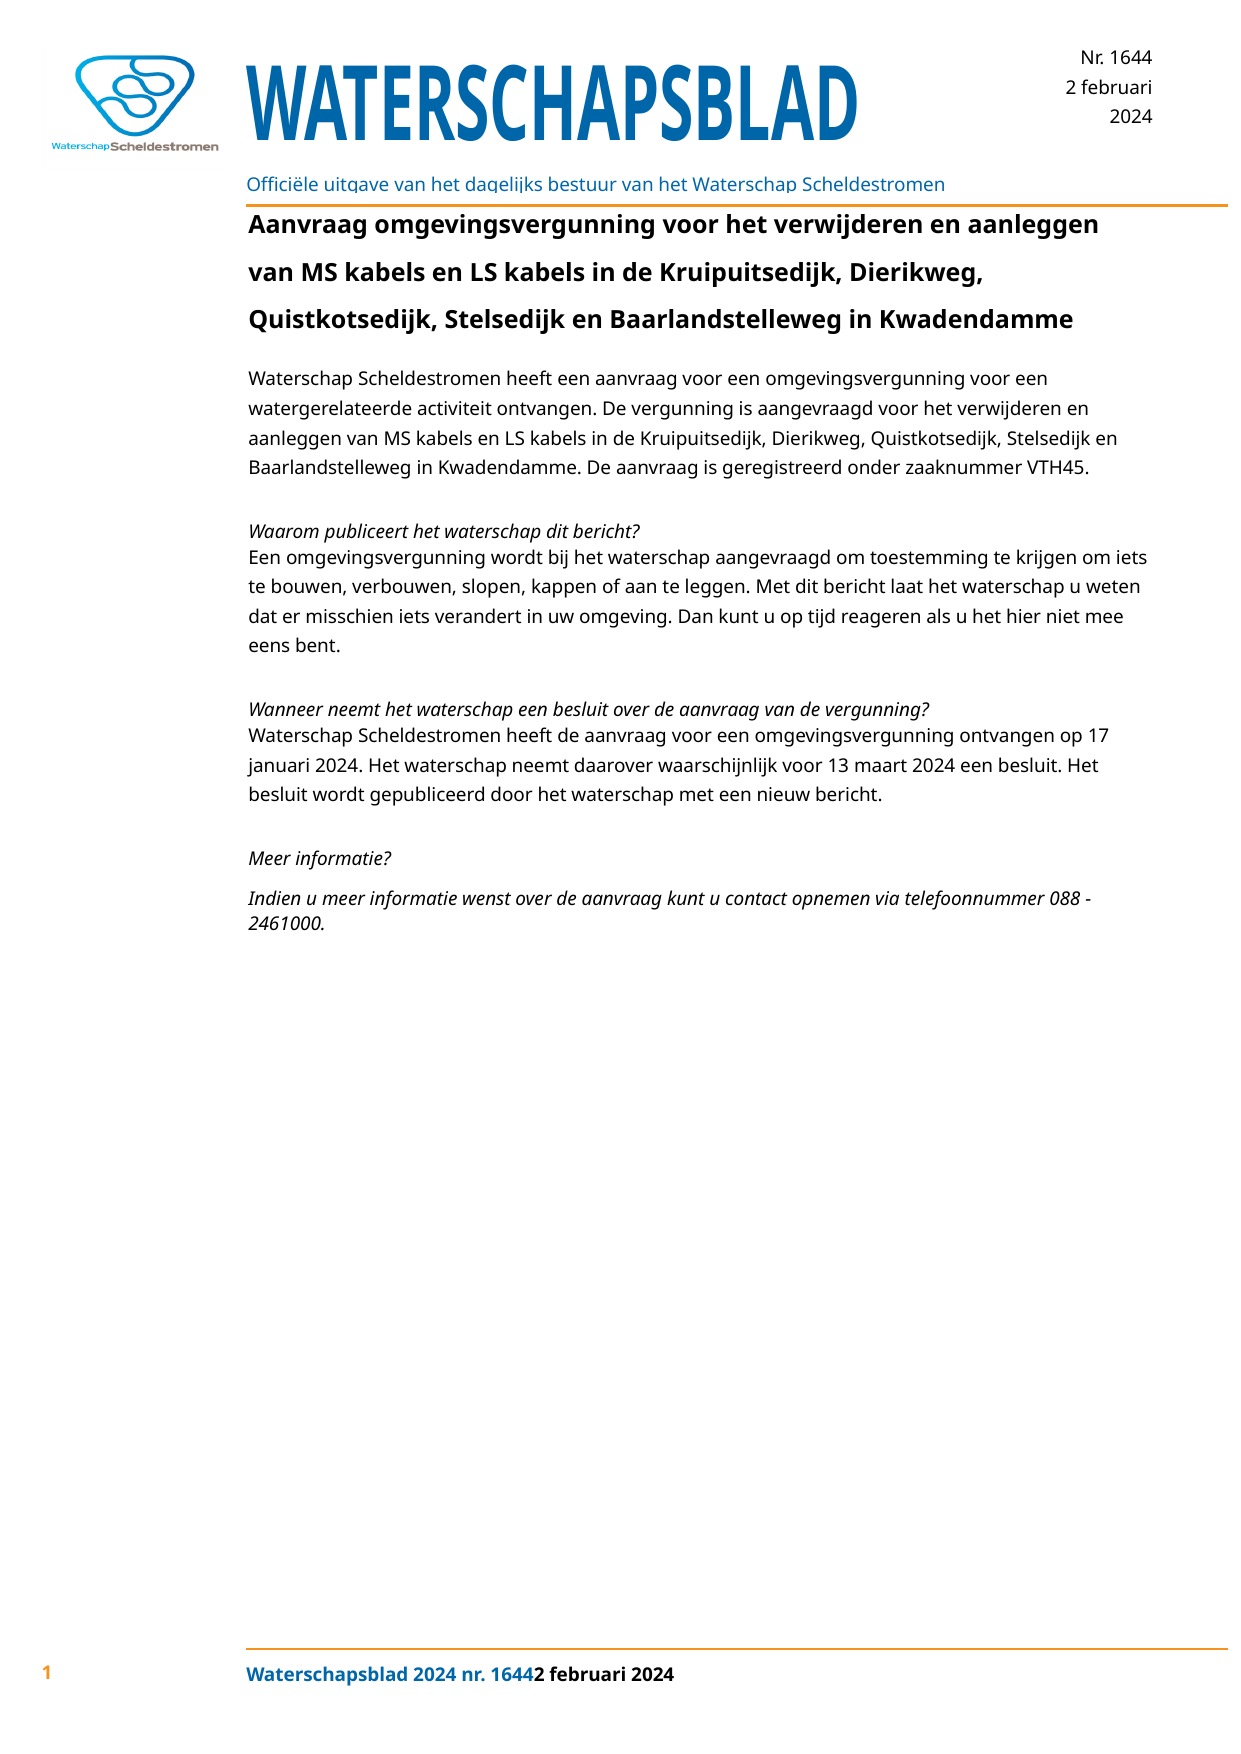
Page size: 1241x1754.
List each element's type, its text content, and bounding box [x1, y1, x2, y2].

text Waterschap Scheldestromen heeft de aanvraag voor een omgevingsvergunning ontvangen op 17 januari 2024. Het waterschap neemt daarover waarschijnlijk voor 13 maart 2024 een besluit. Het besluit wordt gepubliceerd door het waterschap met een nieuw bericht. [248, 722, 1152, 807]
text Meer informatie? [248, 846, 1152, 871]
text Waterschap Scheldestromen heeft een aanvraag voor een omgevingsvergunning voor een watergerelateerde activiteit ontvangen. De vergunning is aangevraagd voor het verwijderen en aanleggen van MS kabels en LS kabels in de Kruipuitsedijk, Dierikweg, Quistkotsedijk, Stelsedijk en Baarlandstelleweg in Kwadendamme. De aanvraag is geregistreerd onder zaaknummer VTH45. [248, 366, 1152, 480]
picture [41, 47, 231, 172]
text Waarom publiceert het waterschap dit bericht? [248, 518, 1152, 544]
text Indien u meer informatie wenst over de aanvraag kunt u contact opnemen via telefoonnummer 088 - 2461000. [248, 885, 1152, 936]
text Aanvraag omgevingsvergunning voor het verwijderen en aanleggen van MS kabels en LS kabels in de Kruipuitsedijk, Dierikweg, Quistkotsedijk, Stelsedijk en Baarlandstelleweg in Kwadendamme [248, 207, 1152, 336]
text Wanneer neemt het waterschap een besluit over de aanvraag van de vergunning? [248, 697, 1152, 722]
text Een omgevingsvergunning wordt bij het waterschap aangevraagd om toestemming te krijgen om iets te bouwen, verbouwen, slopen, kappen of aan te leggen. Met dit bericht laat het waterschap u weten dat er misschien iets verandert in uw omgeving. Dan kunt u op tijd reageren als u het hier niet mee eens bent. [248, 544, 1152, 658]
